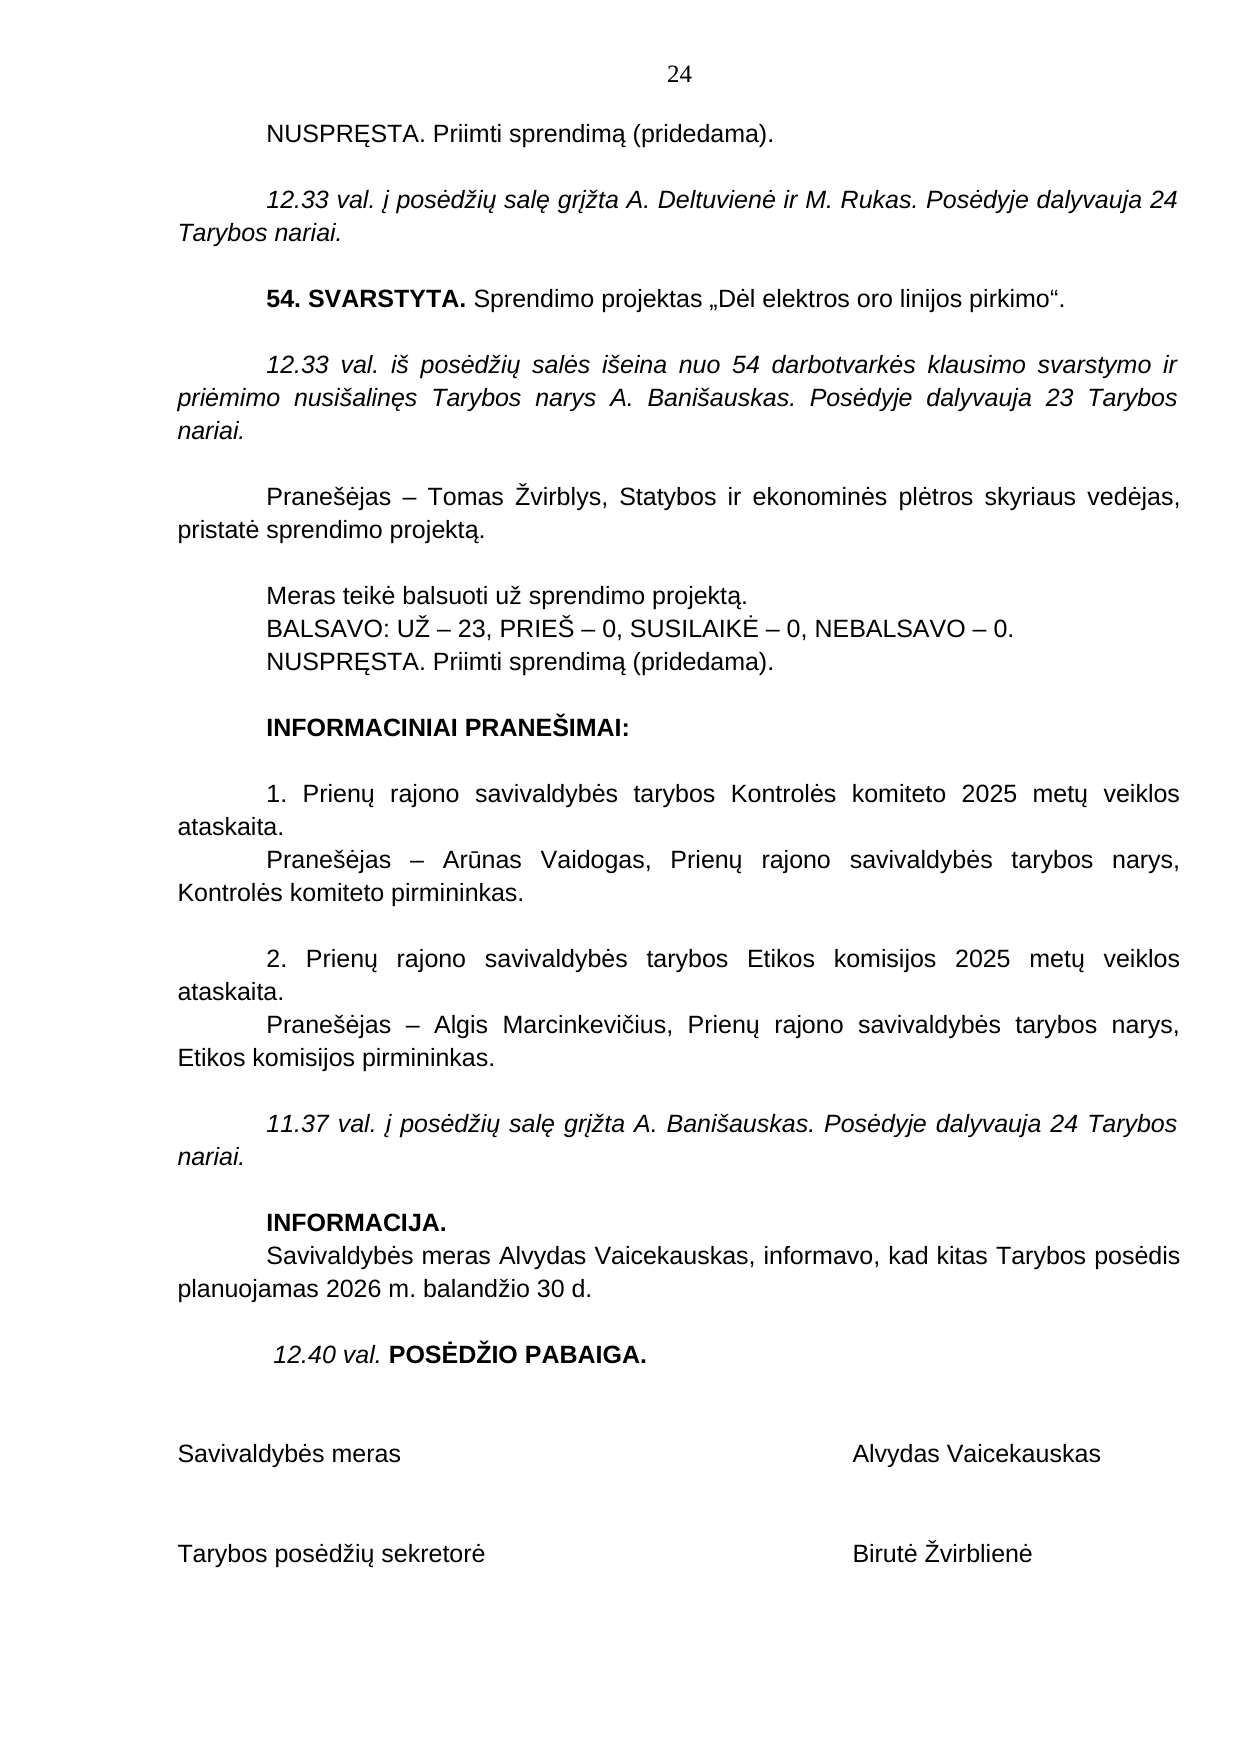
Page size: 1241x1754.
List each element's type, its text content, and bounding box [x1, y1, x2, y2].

text Savivaldybės meras Alvydas Vaicekauskas [177, 1439, 1181, 1468]
text 1. Prienų rajono savivaldybės tarybos Kontrolės komiteto 2025 metų veiklos ataskaita. [177, 779, 1181, 841]
text Savivaldybės meras Alvydas Vaicekauskas, informavo, kad kitas Tarybos posėdis planuojamas 2026 m. balandžio 30 d. [177, 1241, 1181, 1303]
text Pranešėjas – Arūnas Vaidogas, Prienų rajono savivaldybės tarybos narys, Kontrolės komiteto pirmininkas. [177, 845, 1181, 907]
text 11.37 val. į posėdžių salę grįžta A. Banišauskas. Posėdyje dalyvauja 24 Tarybos nariai. [177, 1109, 1181, 1171]
text NUSPRĘSTA. Priimti sprendimą (pridedama). [177, 118, 1181, 147]
text Tarybos posėdžių sekretorė Birutė Žvirblienė [177, 1538, 1181, 1567]
text 12.33 val. iš posėdžių salės išeina nuo 54 darbotvarkės klausimo svarstymo ir priėmimo nusišalinęs Tarybos narys A. Banišauskas. Posėdyje dalyvauja 23 Tarybos nariai. [177, 350, 1181, 444]
text Pranešėjas – Tomas Žvirblys, Statybos ir ekonominės plėtros skyriaus vedėjas, pristatė sprendimo projektą. [177, 482, 1181, 543]
text 12.33 val. į posėdžių salę grįžta A. Deltuvienė ir M. Rukas. Posėdyje dalyvauja 24 Tarybos nariai. [177, 184, 1181, 246]
text Meras teikė balsuoti už sprendimo projektą. [177, 581, 1181, 609]
text 12.40 val. POSĖDŽIO PABAIGA. [177, 1340, 1181, 1369]
text Pranešėjas – Algis Marcinkevičius, Prienų rajono savivaldybės tarybos narys, Etikos komisijos pirmininkas. [177, 1010, 1181, 1072]
text 2. Prienų rajono savivaldybės tarybos Etikos komisijos 2025 metų veiklos ataskaita. [177, 944, 1181, 1006]
text NUSPRĘSTA. Priimti sprendimą (pridedama). [177, 647, 1181, 676]
text 54. SVARSTYTA. Sprendimo projektas „Dėl elektros oro linijos pirkimo“. [177, 284, 1181, 312]
text BALSAVO: UŽ – 23, PRIEŠ – 0, SUSILAIKĖ – 0, NEBALSAVO – 0. [177, 614, 1181, 643]
text INFORMACIJA. [177, 1208, 1181, 1237]
text INFORMACINIAI PRANEŠIMAI: [177, 713, 1181, 742]
